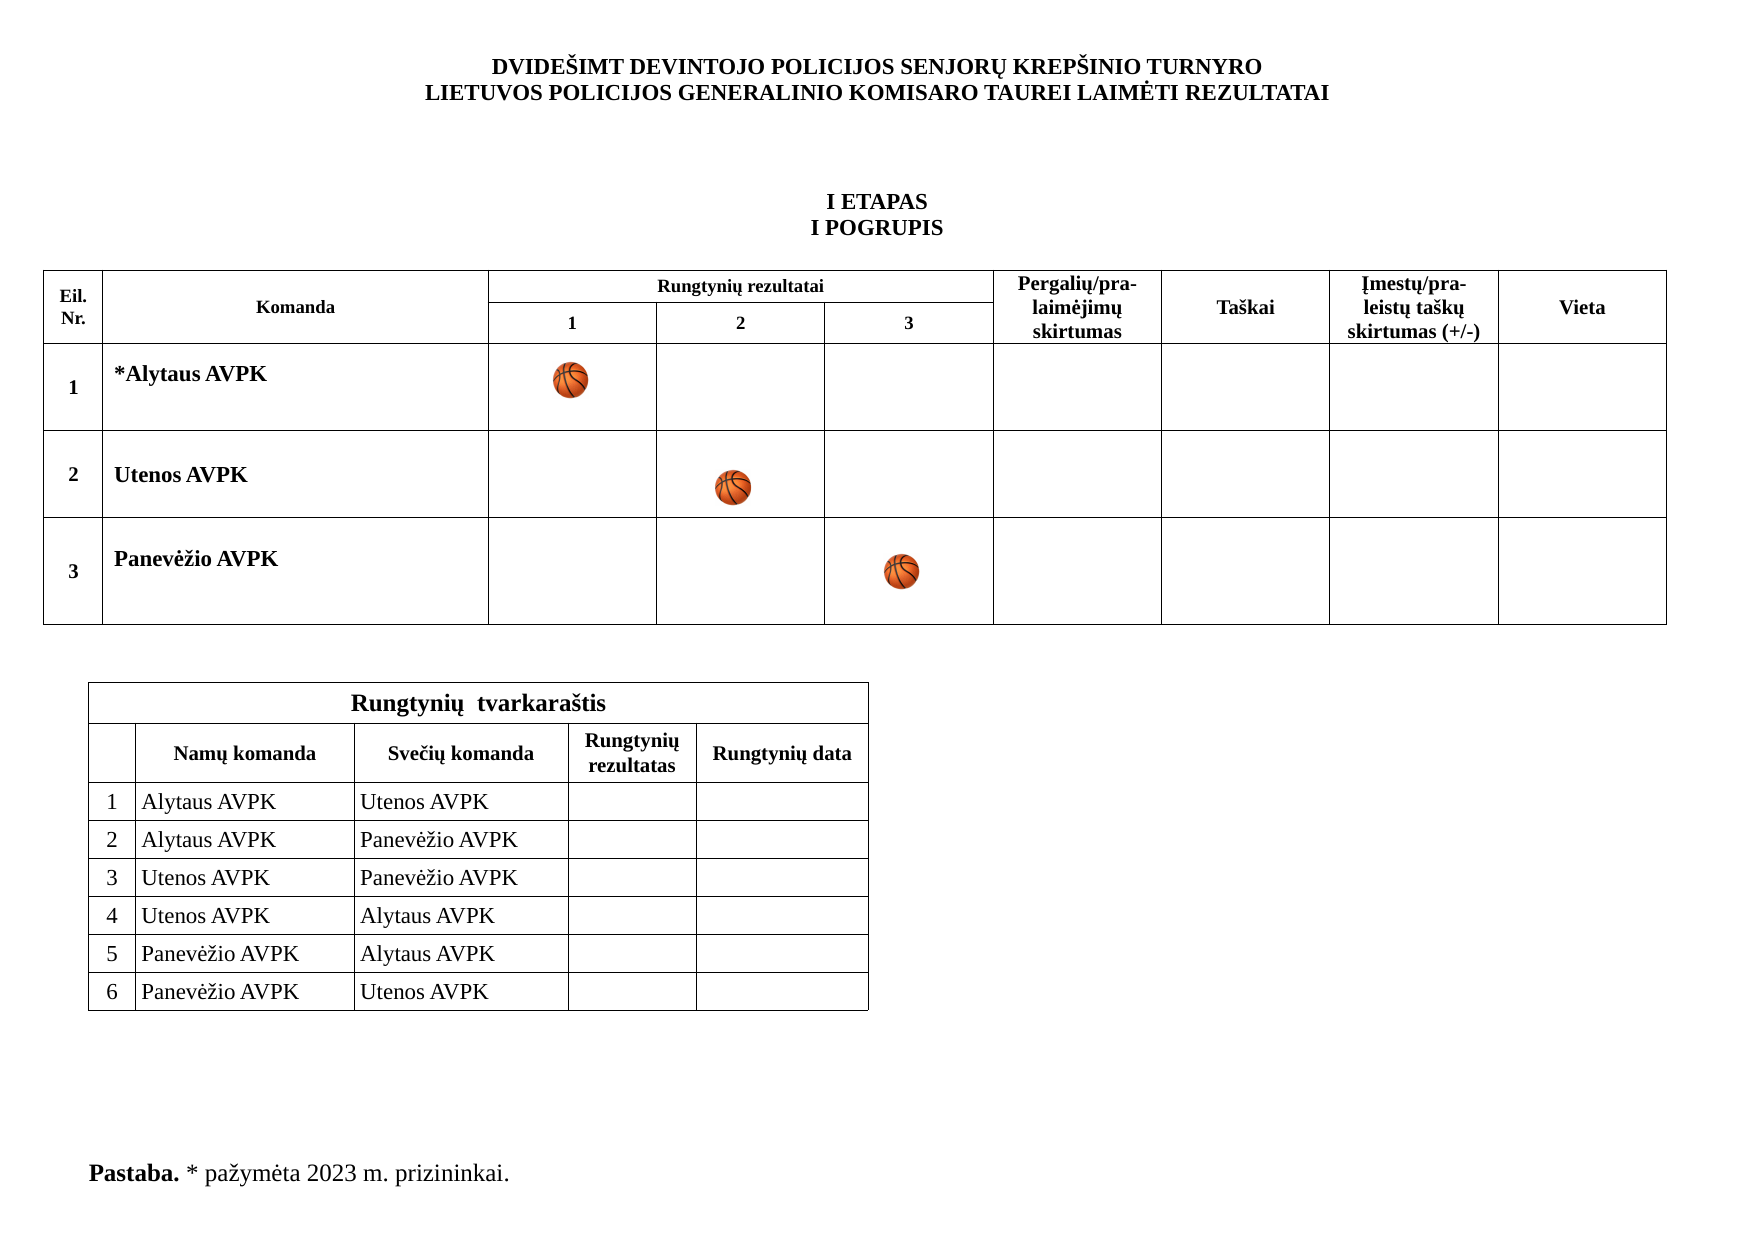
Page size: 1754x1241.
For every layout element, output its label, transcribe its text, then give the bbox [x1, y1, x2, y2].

table_cell [1499, 518, 1666, 624]
table_cell [657, 431, 824, 517]
table_cell [697, 897, 868, 934]
table_cell [489, 431, 656, 517]
table_cell Alytaus AVPK [136, 821, 354, 858]
table_cell Svečių komanda [355, 724, 568, 782]
table_cell Alytaus AVPK [355, 897, 568, 934]
table_cell [994, 344, 1161, 430]
table_cell [697, 821, 868, 858]
table_cell [1330, 431, 1498, 517]
picture [883, 553, 920, 590]
table_cell 1 [489, 303, 656, 343]
table_cell 2 [89, 821, 135, 858]
table_cell [697, 859, 868, 896]
table_header Eil. Nr. [44, 271, 102, 343]
table_cell [569, 935, 696, 972]
table_header Rungtynių tvarkaraštis [89, 683, 868, 723]
table_cell Namų komanda [136, 724, 354, 782]
table_cell [489, 518, 656, 624]
table_cell [825, 344, 993, 430]
table_cell [825, 431, 993, 517]
table_cell [569, 897, 696, 934]
table_cell Utenos AVPK [355, 783, 568, 820]
table_cell [569, 859, 696, 896]
table_header Komanda [103, 271, 488, 343]
table_cell [994, 518, 1161, 624]
table_cell [569, 821, 696, 858]
table_header Rungtynių rezultatai [489, 271, 993, 302]
table_cell *Alytaus AVPK [103, 344, 488, 430]
table_cell Panevėžio AVPK [136, 973, 354, 1010]
text I POGRUPIS [88, 214, 1665, 241]
table_cell [697, 935, 868, 972]
table_header Pergalių/pra- laimėjimų skirtumas [994, 271, 1161, 343]
table_cell [569, 783, 696, 820]
table_cell Panevėžio AVPK [136, 935, 354, 972]
picture [714, 469, 752, 506]
table_cell [1330, 344, 1498, 430]
table_cell [657, 344, 824, 430]
table_cell 3 [825, 303, 993, 343]
text I ETAPAS [88, 188, 1665, 214]
table_cell [1162, 518, 1329, 624]
table_cell Alytaus AVPK [355, 935, 568, 972]
table_cell Alytaus AVPK [136, 783, 354, 820]
table_cell Panevėžio AVPK [355, 859, 568, 896]
table_cell [1162, 431, 1329, 517]
table_cell Utenos AVPK [103, 431, 488, 517]
table_cell 5 [89, 935, 135, 972]
table_cell Utenos AVPK [136, 859, 354, 896]
table_cell [1499, 431, 1666, 517]
table_cell 3 [44, 518, 102, 624]
table_cell 2 [44, 431, 102, 517]
table_header Įmestų/pra- leistų taškų skirtumas (+/-) [1330, 271, 1498, 343]
table_cell 2 [657, 303, 824, 343]
table_cell [1330, 518, 1498, 624]
table_cell Rungtynių data [697, 724, 868, 782]
table_header Vieta [1499, 271, 1666, 343]
table_cell [697, 973, 868, 1010]
table_cell [569, 973, 696, 1010]
table_cell [1162, 344, 1329, 430]
picture [552, 361, 589, 399]
table_cell Panevėžio AVPK [103, 518, 488, 624]
table_cell 1 [89, 783, 135, 820]
table_cell [1499, 344, 1666, 430]
table_cell [89, 724, 135, 782]
table_cell 1 [44, 344, 102, 430]
table_cell 3 [89, 859, 135, 896]
table_cell 4 [89, 897, 135, 934]
table_cell 6 [89, 973, 135, 1010]
table_cell [489, 344, 656, 430]
table_cell Rungtynių rezultatas [569, 724, 696, 782]
table_cell Utenos AVPK [136, 897, 354, 934]
table_cell [697, 783, 868, 820]
table_header Taškai [1162, 271, 1329, 343]
table_cell [825, 518, 993, 624]
table_cell [994, 431, 1161, 517]
table_cell Utenos AVPK [355, 973, 568, 1010]
table_cell [657, 518, 824, 624]
table_cell Panevėžio AVPK [355, 821, 568, 858]
